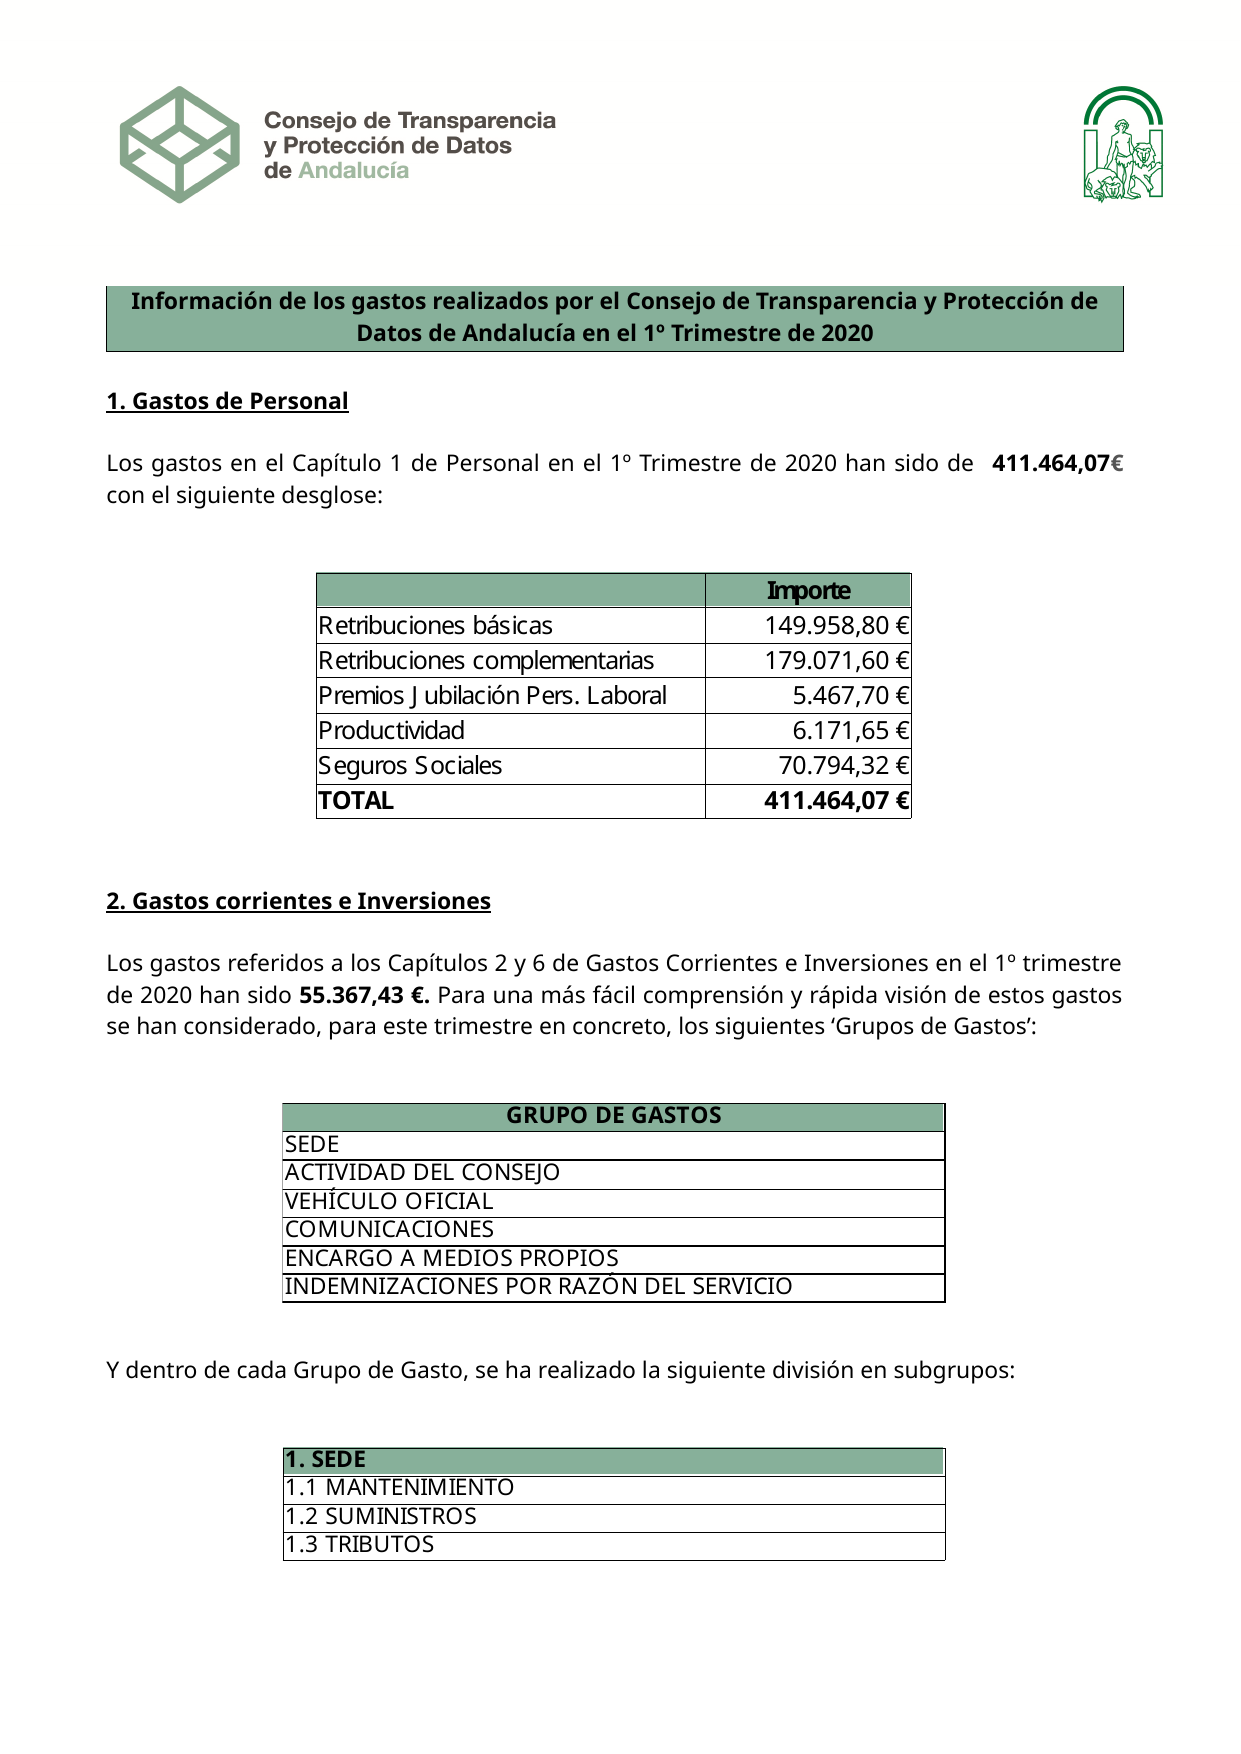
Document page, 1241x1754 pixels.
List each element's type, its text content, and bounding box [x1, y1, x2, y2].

text Los gastos referidos a los Capítulos 2 y 6 de Gastos Corrientes e Inversiones en el 1º trimestre de 2020 han sido 55.367,43 €. Para una más fácil comprensión y rápida visión de estos gastos se han considerado, para este trimestre en concreto, los siguientes ‘Grupos de Gastos’: [106, 947, 1123, 1041]
text 1. Gastos de Personal [106, 385, 1123, 416]
text Los gastos en el Capítulo 1 de Personal en el 1º Trimestre de 2020 han sido de 411.464,07€ con el siguiente desglose: [106, 447, 1123, 510]
text 2. Gastos corrientes e Inversiones [106, 885, 1123, 916]
text Y dentro de cada Grupo de Gasto, se ha realizado la siguiente división en subgrupos: [106, 1353, 1123, 1385]
text Información de los gastos realizados por el Consejo de Transparencia y Protección de Datos de Andalucía en el 1º Trimestre de 2020 [107, 286, 1123, 351]
